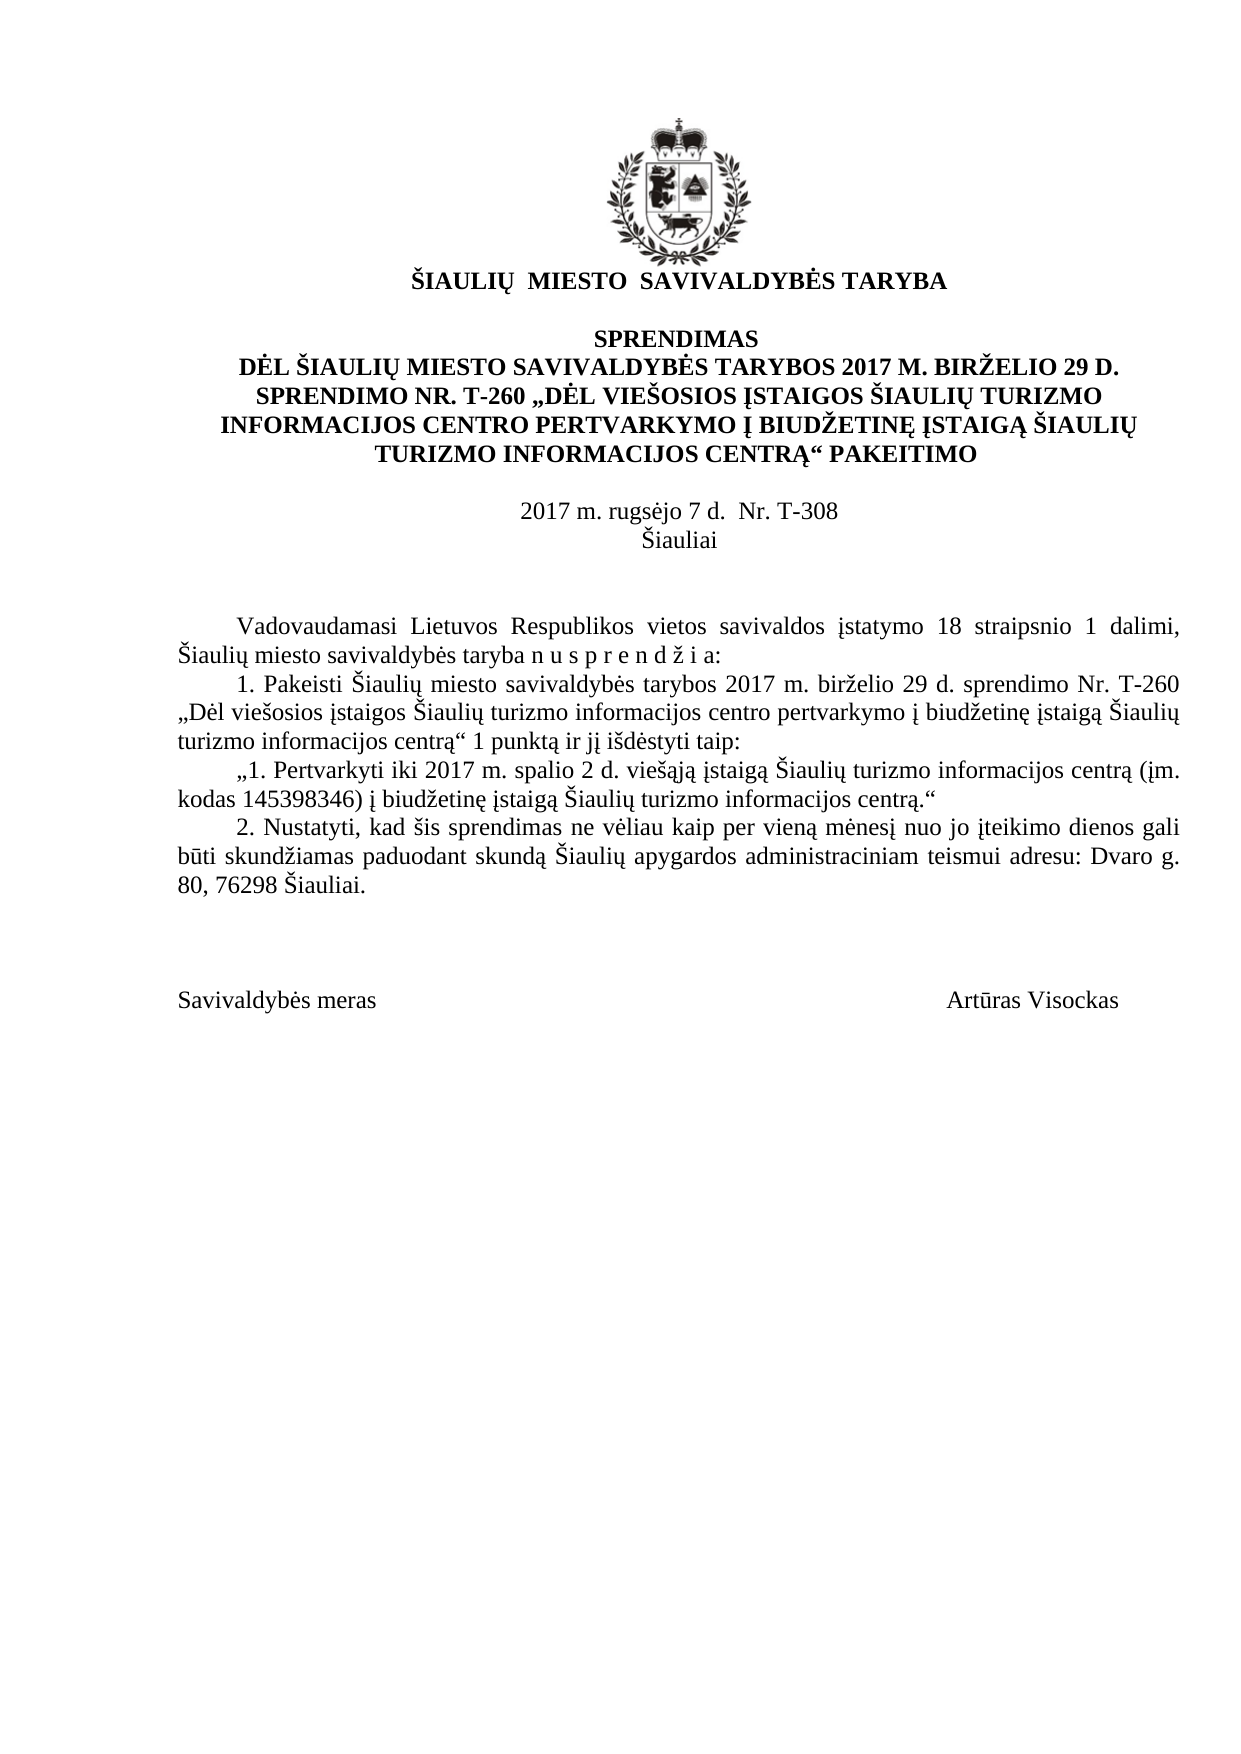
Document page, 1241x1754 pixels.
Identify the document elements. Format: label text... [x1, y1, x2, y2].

text 1. Pakeisti Šiaulių miesto savivaldybės tarybos 2017 m. birželio 29 d. sprendimo Nr. T-260 „Dėl viešosios įstaigos Šiaulių turizmo informacijos centro pertvarkymo į biudžetinę įstaigą Šiaulių turizmo informacijos centrą“ 1 punktą ir jį išdėstyti taip: [177, 669, 1181, 755]
text 2017 m. rugsėjo 7 d. Nr. T-308 [177, 496, 1181, 525]
text SPRENDIMAS [177, 324, 1181, 352]
text 2. Nustatyti, kad šis sprendimas ne vėliau kaip per vieną mėnesį nuo jo įteikimo dienos gali būti skundžiamas paduodant skundą Šiaulių apygardos administraciniam teismui adresu: Dvaro g. 80, 76298 Šiauliai. [177, 812, 1181, 899]
text Savivaldybės meras Artūras Visockas [177, 985, 1181, 1014]
text „1. Pertvarkyti iki 2017 m. spalio 2 d. viešąją įstaigą Šiaulių turizmo informacijos centrą (įm. kodas 145398346) į biudžetinę įstaigą Šiaulių turizmo informacijos centrą.“ [177, 755, 1181, 812]
text DĖL ŠIAULIŲ MIESTO SAVIVALDYBĖS TARYBOS 2017 M. BIRŽELIO 29 D. SPRENDIMO NR. T-260 „DĖL VIEŠOSIOS ĮSTAIGOS ŠIAULIŲ TURIZMO INFORMACIJOS CENTRO PERTVARKYMO Į BIUDŽETINĘ ĮSTAIGĄ ŠIAULIŲ TURIZMO INFORMACIJOS CENTRĄ“ PAKEITIMO [177, 352, 1181, 467]
text Vadovaudamasi Lietuvos Respublikos vietos savivaldos įstatymo 18 straipsnio 1 dalimi, Šiaulių miesto savivaldybės taryba n u s p r e n d ž i a: [177, 611, 1181, 669]
text ŠIAULIŲ MIESTO SAVIVALDYBĖS TARYBA [177, 266, 1181, 295]
text Šiauliai [177, 525, 1181, 554]
